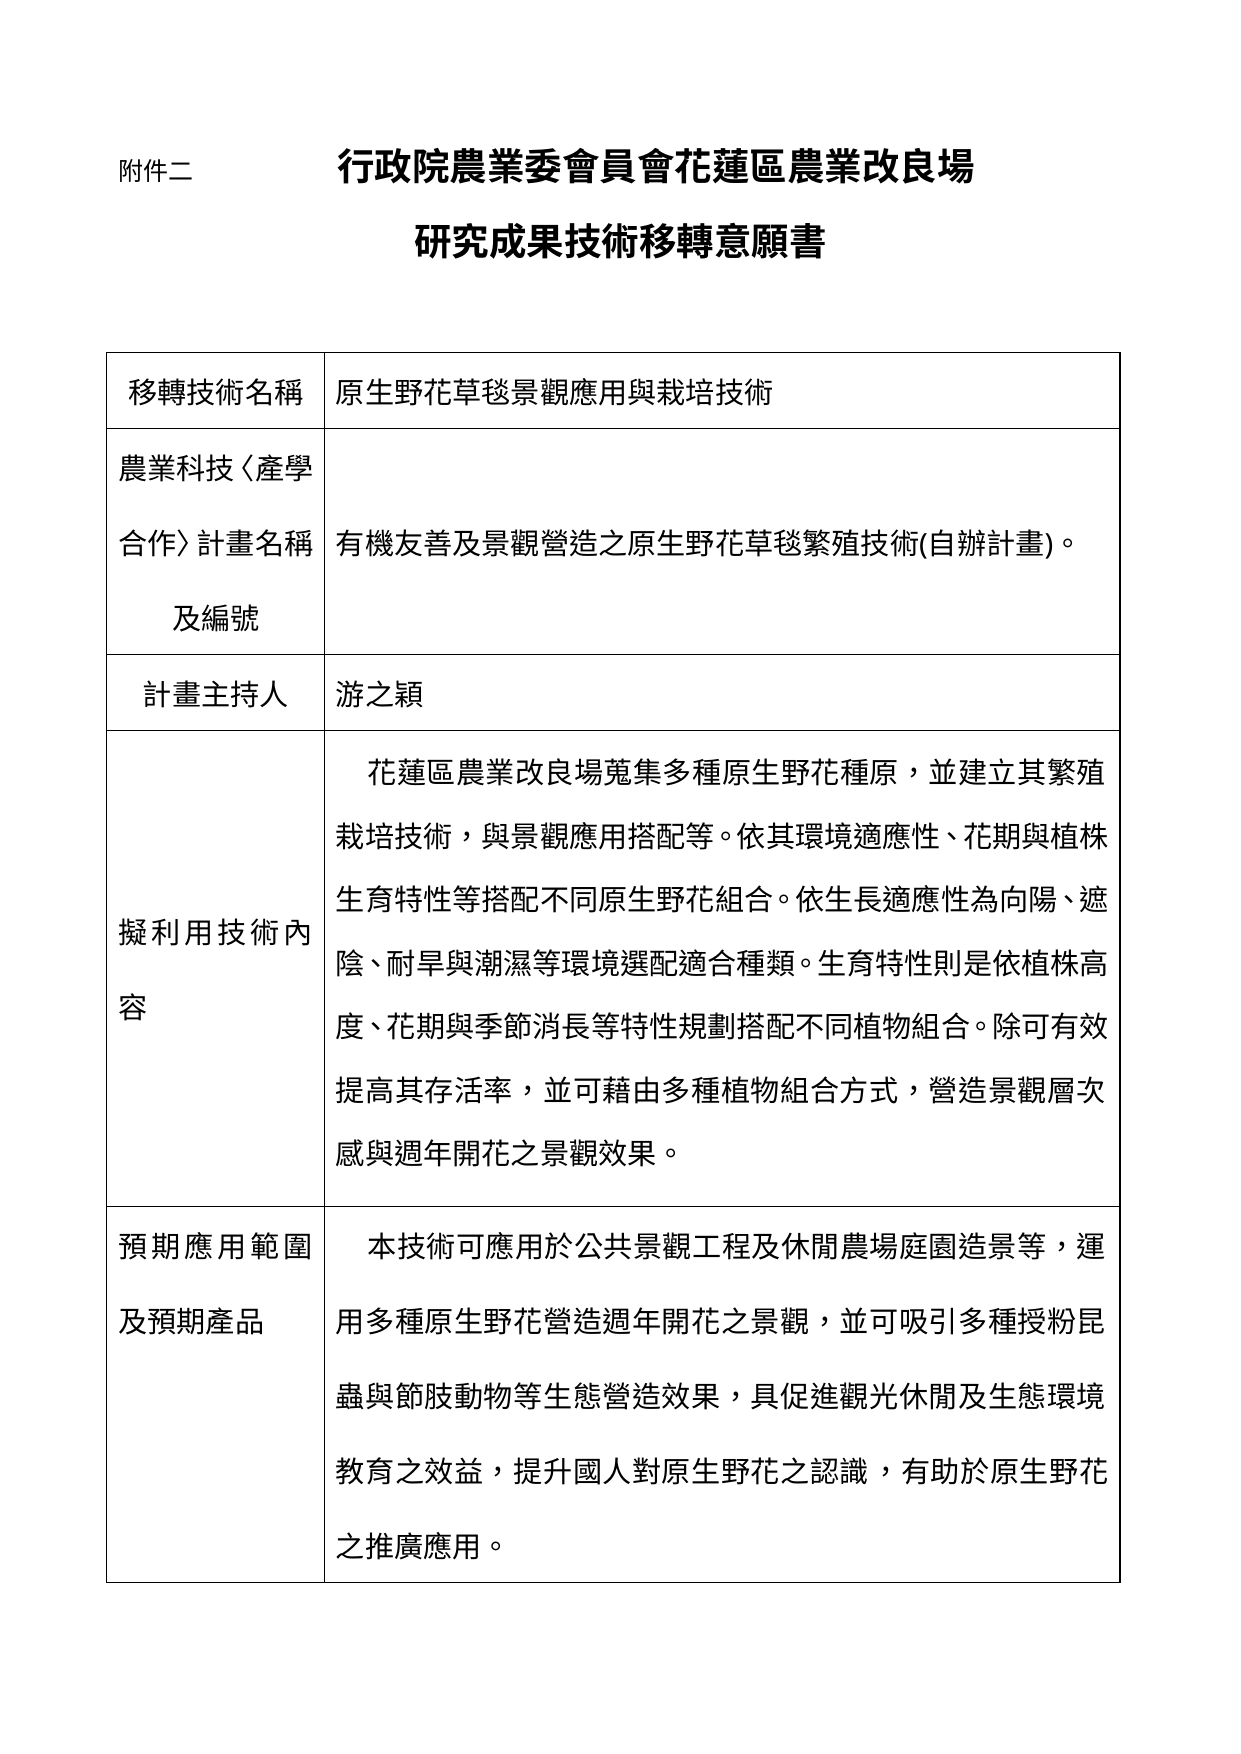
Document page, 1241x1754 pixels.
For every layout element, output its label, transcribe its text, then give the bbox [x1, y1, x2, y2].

table_cell 游之穎 [325, 655, 1119, 730]
table_cell 本技術可應用於公共景觀工程及休閒農場庭園造景等，運用多種原生野花營造週年開花之景觀，並可吸引多種授粉昆蟲與節肢動物等生態營造效果，具促進觀光休閒及生態環境教育之效益，提升國人對原生野花之認識，有助於原生野花之推廣應用。 [325, 1207, 1119, 1582]
table_cell 花蓮區農業改良場蒐集多種原生野花種原，並建立其繁殖栽培技術，與景觀應用搭配等。依其環境適應性、花期與植株生育特性等搭配不同原生野花組合。依生長適應性為向陽、遮陰、耐旱與潮濕等環境選配適合種類。生育特性則是依植株高度、花期與季節消長等特性規劃搭配不同植物組合。除可有效提高其存活率，並可藉由多種植物組合方式，營造景觀層次感與週年開花之景觀效果。 [325, 731, 1119, 1206]
text 附件二 行政院農業委會員會花蓮區農業改良場 [118, 127, 1122, 202]
text 研究成果技術移轉意願書 [118, 202, 1122, 277]
table_header 原生野花草毯景觀應用與栽培技術 [325, 353, 1119, 428]
table_cell 計畫主持人 [107, 655, 324, 730]
table_cell 有機友善及景觀營造之原生野花草毯繁殖技術(自辦計畫)。 [325, 429, 1119, 654]
table_header 移轉技術名稱 [107, 353, 324, 428]
table_cell 農業科技〈產學合作〉計畫名稱及編號 [107, 429, 324, 654]
table_cell 預期應用範圍及預期產品 [107, 1207, 324, 1582]
table_cell 擬利用技術內容 [107, 731, 324, 1206]
